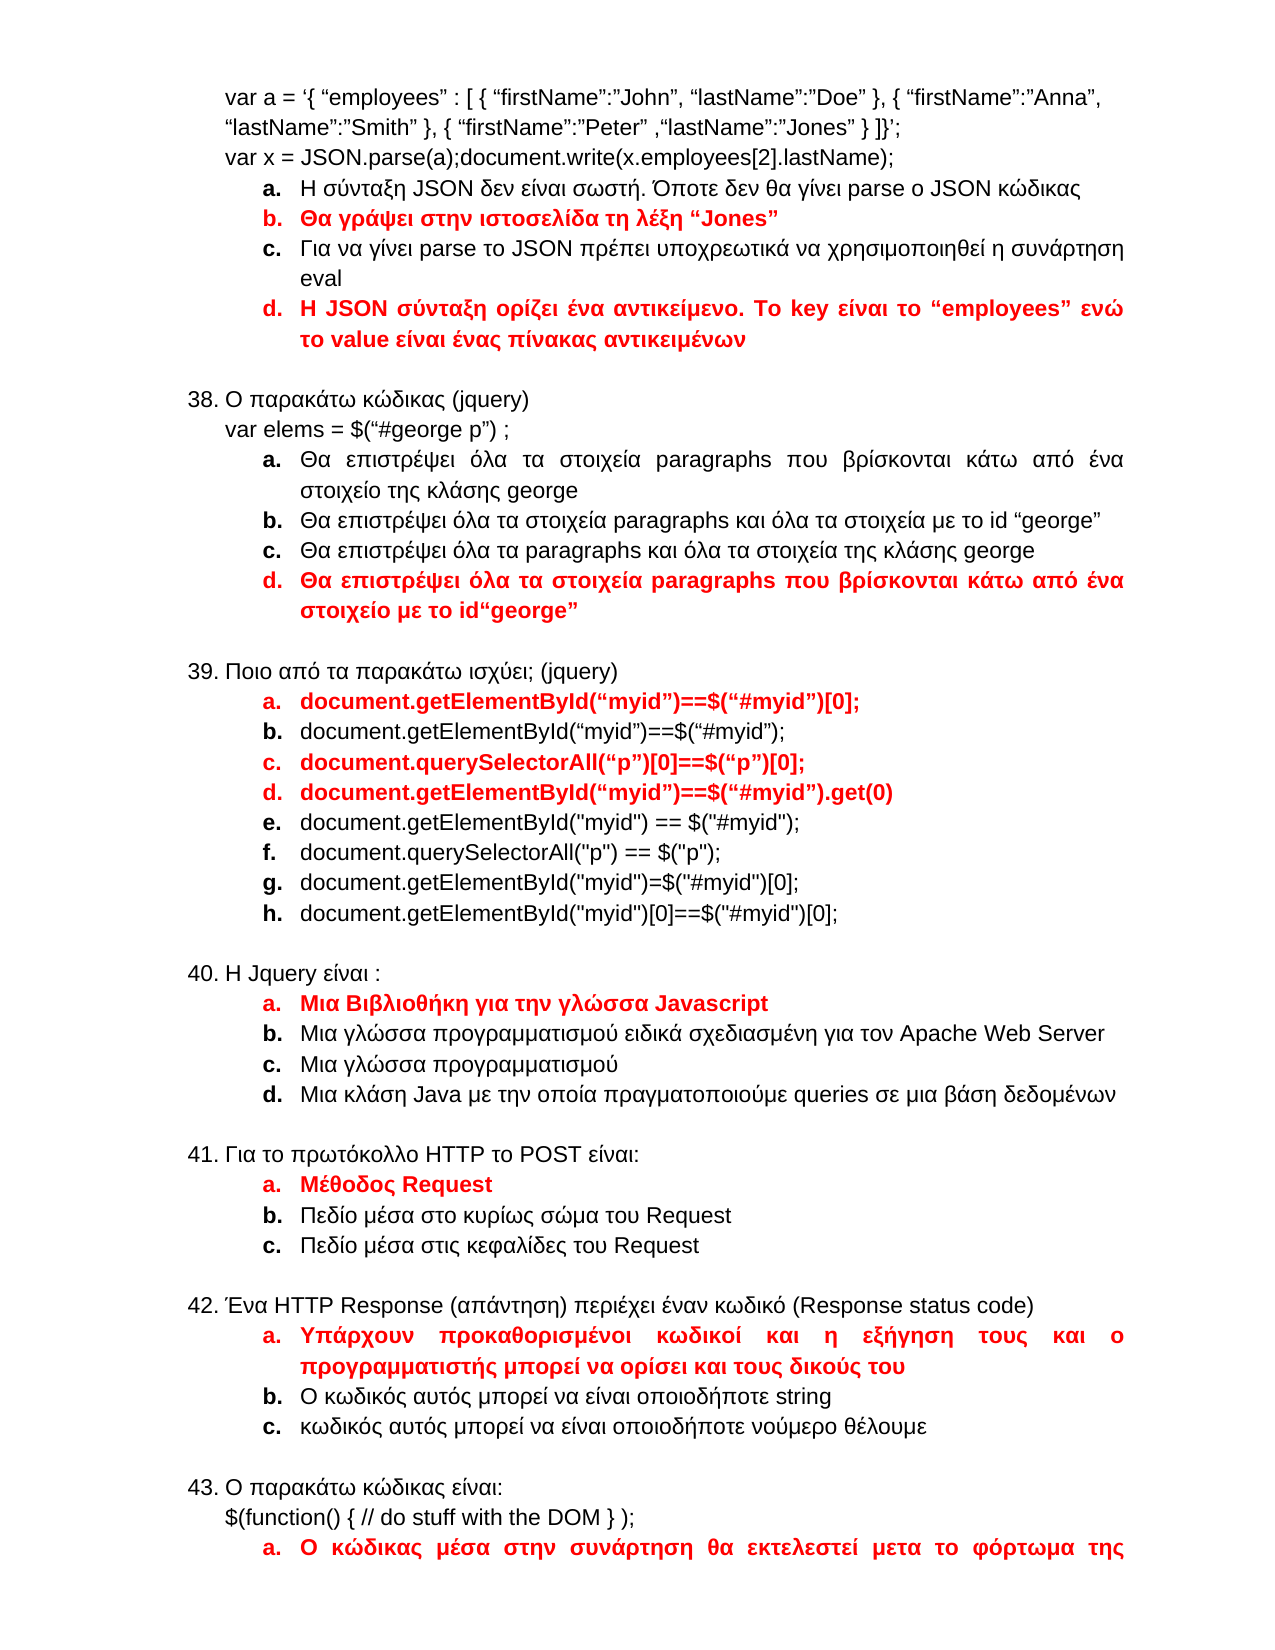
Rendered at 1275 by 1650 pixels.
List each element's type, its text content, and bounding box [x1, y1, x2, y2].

list Μια Βιβλιοθήκη για την γλώσσα Javascript [262, 990, 1125, 1017]
text var elems = $(“#george p”) ; [225, 416, 1125, 443]
list document.getElementById(“myid”)==$(“#myid”); [262, 718, 1125, 745]
list Ένα HTTP Response (απάντηση) περιέχει έναν κωδικό (Response status code) [187, 1292, 1125, 1319]
text $(function() { // do stuff with the DOM } ); [150, 1504, 1125, 1530]
list Ο παρακάτω κώδικας (jquery) [187, 386, 1125, 412]
list Ο κωδικός αυτός μπορεί να είναι οποιοδήποτε string [262, 1383, 1125, 1409]
list Ποιο από τα παρακάτω ισχύει; (jquery) [187, 658, 1125, 684]
list Για το πρωτόκολλο HTTP το POST είναι: [187, 1141, 1125, 1168]
list Θα επιστρέψει όλα τα paragraphs και όλα τα στοιχεία της κλάσης george [262, 537, 1125, 563]
list Ο κώδικας μέσα στην συνάρτηση θα εκτελεστεί μετα το φόρτωμα της [262, 1534, 1125, 1560]
list Θα επιστρέψει όλα τα στοιχεία paragraphs που βρίσκονται κάτω από ένα στοιχείο της κλάσης george [262, 446, 1125, 503]
list document.getElementById("myid") == $("#myid"); [262, 809, 1125, 835]
list Μια κλάση Java με την οποία πραγματοποιούμε queries σε μια βάση δεδομένων [262, 1081, 1125, 1107]
list Μέθοδος Request [262, 1171, 1125, 1198]
list Πεδίο μέσα στο κυρίως σώμα του Request [262, 1202, 1125, 1228]
list Θα γράψει στην ιστοσελίδα τη λέξη “Jones” [262, 205, 1125, 231]
list document.getElementById(“myid”)==$(“#myid”).get(0) [262, 779, 1125, 805]
list document.getElementById(“myid”)==$(“#myid”)[0]; [262, 688, 1125, 714]
list Μια γλώσσα προγραμματισμού ειδικά σχεδιασμένη για τον Apache Web Server [262, 1020, 1125, 1047]
list document.querySelectorAll("p") == $("p"); [262, 839, 1125, 866]
list Ο παρακάτω κώδικας είναι: [187, 1473, 1125, 1500]
list document.getElementById("myid")[0]==$("#myid")[0]; [262, 899, 1125, 926]
list Η σύνταξη JSON δεν είναι σωστή. Όποτε δεν θα γίνει parse ο JSON κώδικας [262, 174, 1125, 201]
list Για να γίνει parse το JSON πρέπει υποχρεωτικά να χρησιμοποιηθεί η συνάρτηση eval [262, 235, 1125, 292]
list document.querySelectorAll(“p”)[0]==$(“p”)[0]; [262, 748, 1125, 775]
list Η JSON σύνταξη ορίζει ένα αντικείμενο. Το key είναι το “employees” ενώ το value είναι ένας πίνακας αντικειμένων [262, 295, 1125, 352]
list document.getElementById("myid")=$("#myid")[0]; [262, 869, 1125, 896]
list Θα επιστρέψει όλα τα στοιχεία paragraphs και όλα τα στοιχεία με το id “george” [262, 507, 1125, 533]
list Μια γλώσσα προγραμματισμού [262, 1051, 1125, 1077]
list Θα επιστρέψει όλα τα στοιχεία paragraphs που βρίσκονται κάτω από ένα στοιχείο με το id“george” [262, 567, 1125, 624]
text var x = JSON.parse(a);document.write(x.employees[2].lastName); [225, 144, 1125, 171]
text “lastName”:”Smith” }, { “firstName”:”Peter” ,“lastName”:”Jones” } ]}’; [225, 114, 1125, 141]
list Η Jquery είναι : [187, 960, 1125, 986]
list Πεδίο μέσα στις κεφαλίδες του Request [262, 1232, 1125, 1258]
list κωδικός αυτός μπορεί να είναι οποιοδήποτε νούμερο θέλουμε [262, 1413, 1125, 1439]
text var a = ‘{ “employees” : [ { “firstName”:”John”, “lastName”:”Doe” }, { “firstName”:”Anna”, [225, 84, 1125, 110]
list Υπάρχουν προκαθορισμένοι κωδικοί και η εξήγηση τους και ο προγραμματιστής μπορεί να ορίσει και τους δικούς του [262, 1322, 1125, 1379]
